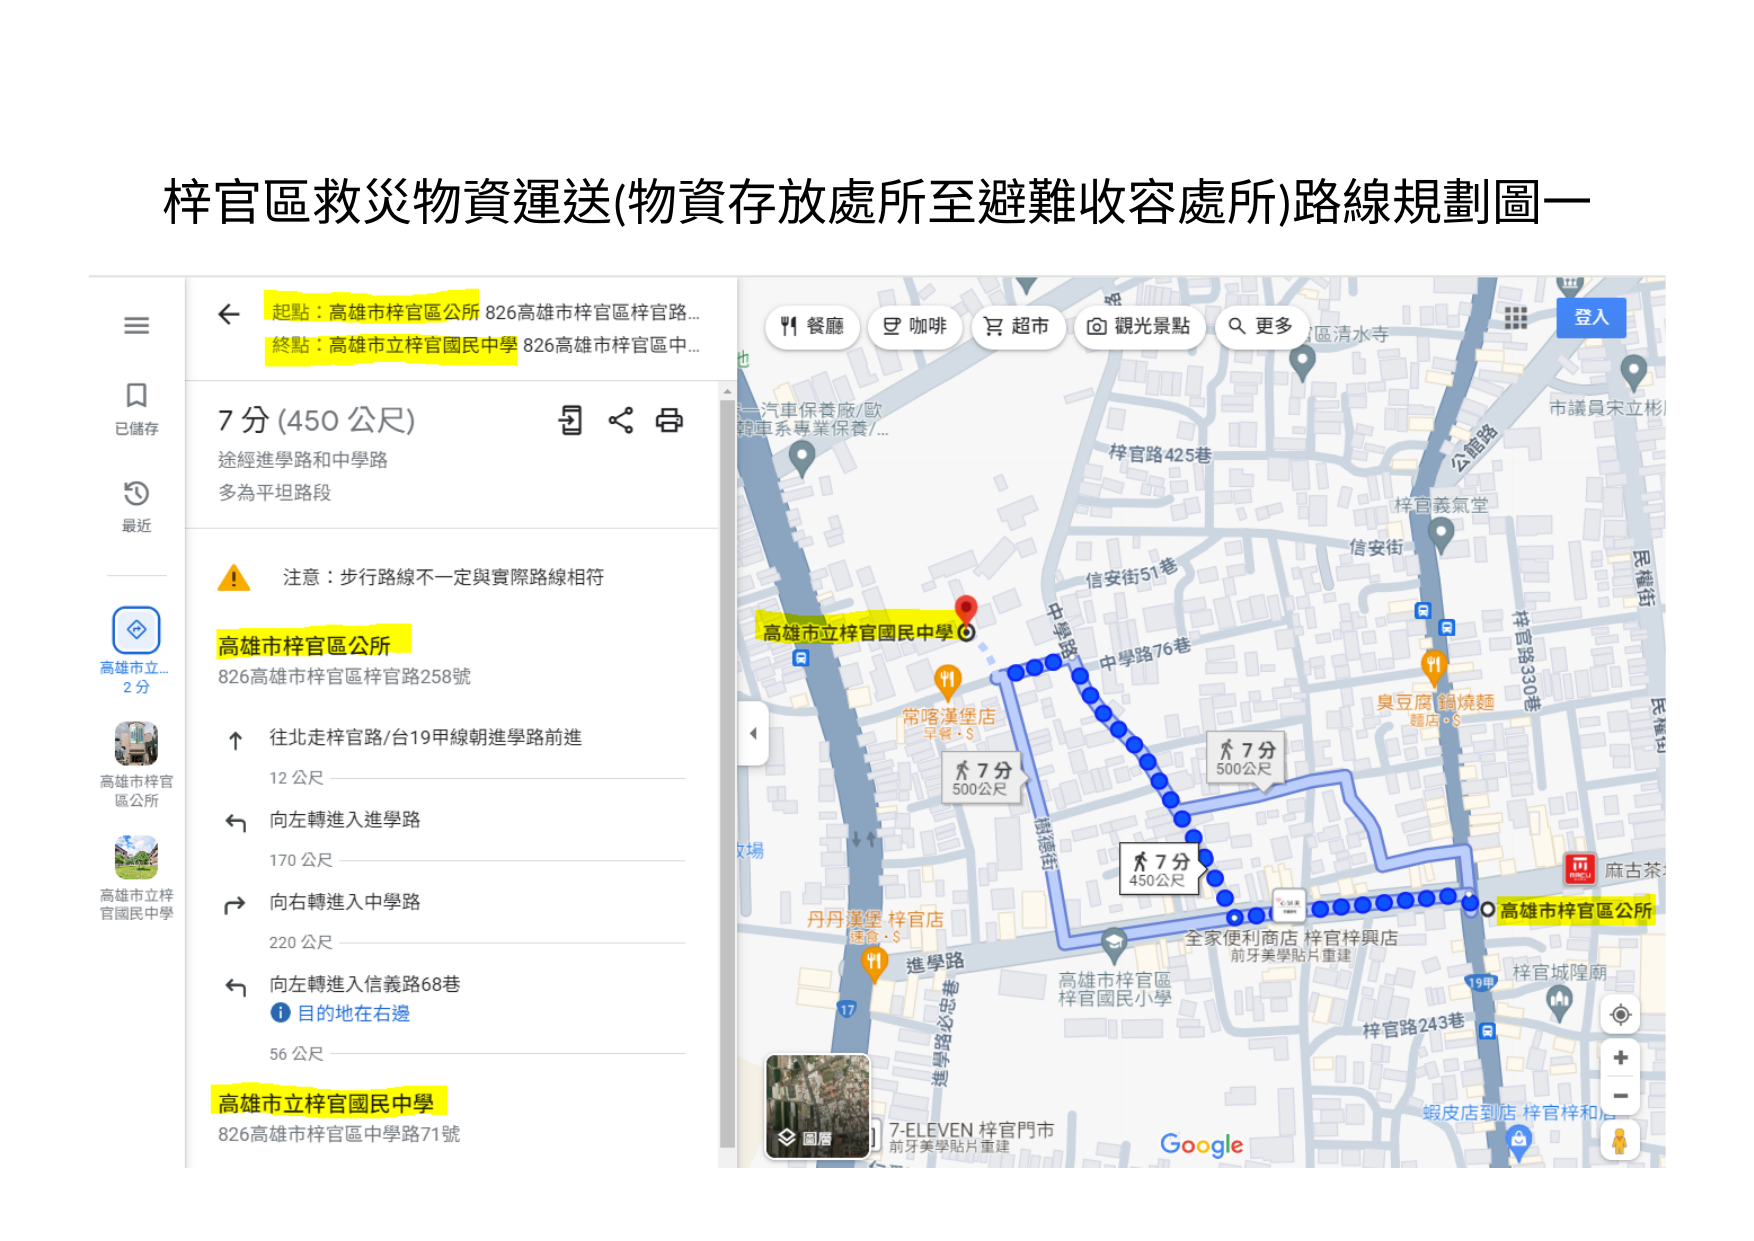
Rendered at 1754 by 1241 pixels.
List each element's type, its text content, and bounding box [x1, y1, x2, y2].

picture [88, 273, 1666, 1168]
text 梓官區救災物資運送(物資存放處所至避難收容處所)路線規劃圖一 [89, 161, 1665, 236]
